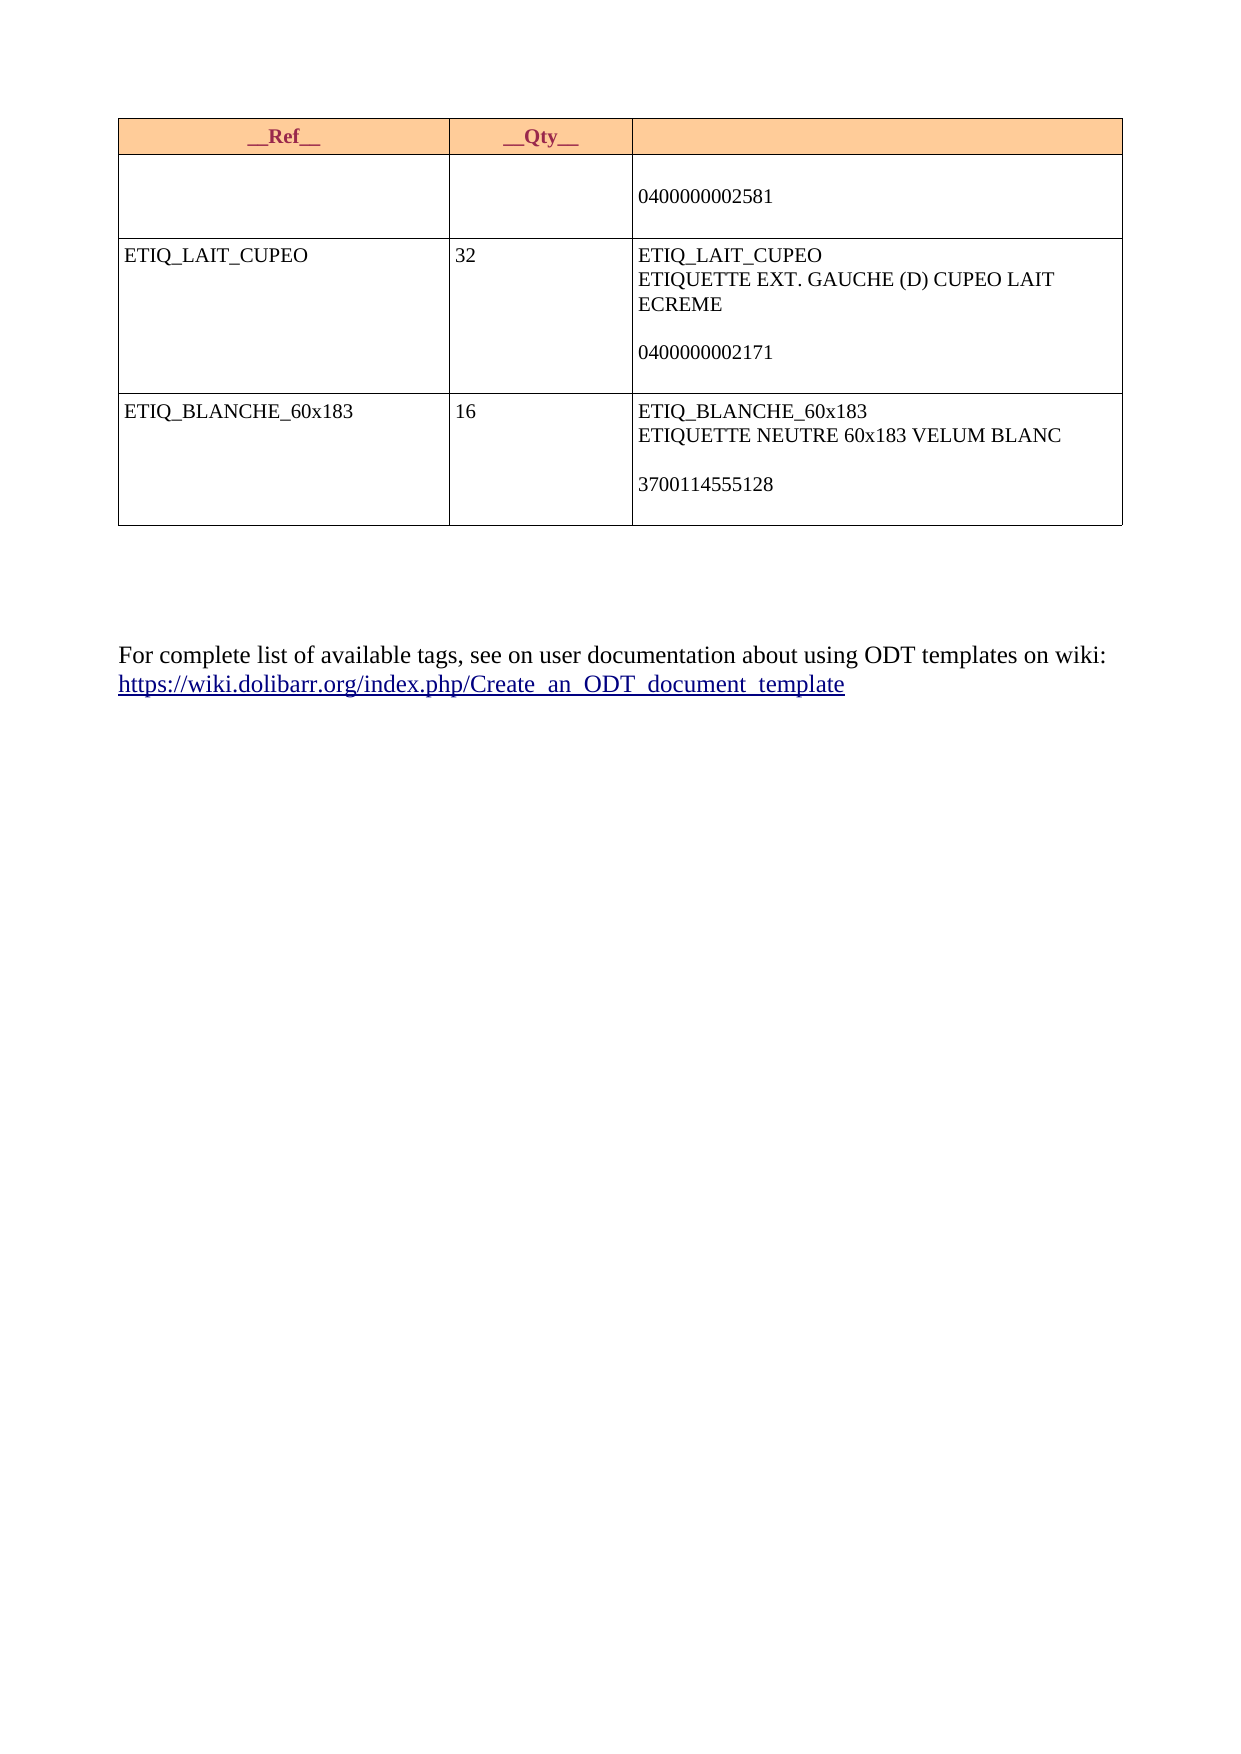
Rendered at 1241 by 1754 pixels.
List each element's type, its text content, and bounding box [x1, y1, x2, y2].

table_header [633, 119, 1122, 154]
table_cell ETIQ_BLANCHE_60x183 ETIQUETTE NEUTRE 60x183 VELUM BLANC 3700114555128 [633, 394, 1122, 525]
table_cell 0400000002581 [633, 155, 1122, 238]
table_cell 32 [450, 239, 632, 393]
text https://wiki.dolibarr.org/index.php/Create_an_ODT_document_template [118, 669, 1122, 698]
table_header __Ref__ [119, 119, 449, 154]
text For complete list of available tags, see on user documentation about using ODT templates on wiki: [118, 640, 1122, 669]
table_cell [119, 155, 449, 238]
table_cell ETIQ_LAIT_CUPEO ETIQUETTE EXT. GAUCHE (D) CUPEO LAIT ECREME 0400000002171 [633, 239, 1122, 393]
table_cell [450, 155, 632, 238]
table_cell ETIQ_BLANCHE_60x183 [119, 394, 449, 525]
table_cell ETIQ_LAIT_CUPEO [119, 239, 449, 393]
table_cell 16 [450, 394, 632, 525]
table_header __Qty__ [450, 119, 632, 154]
